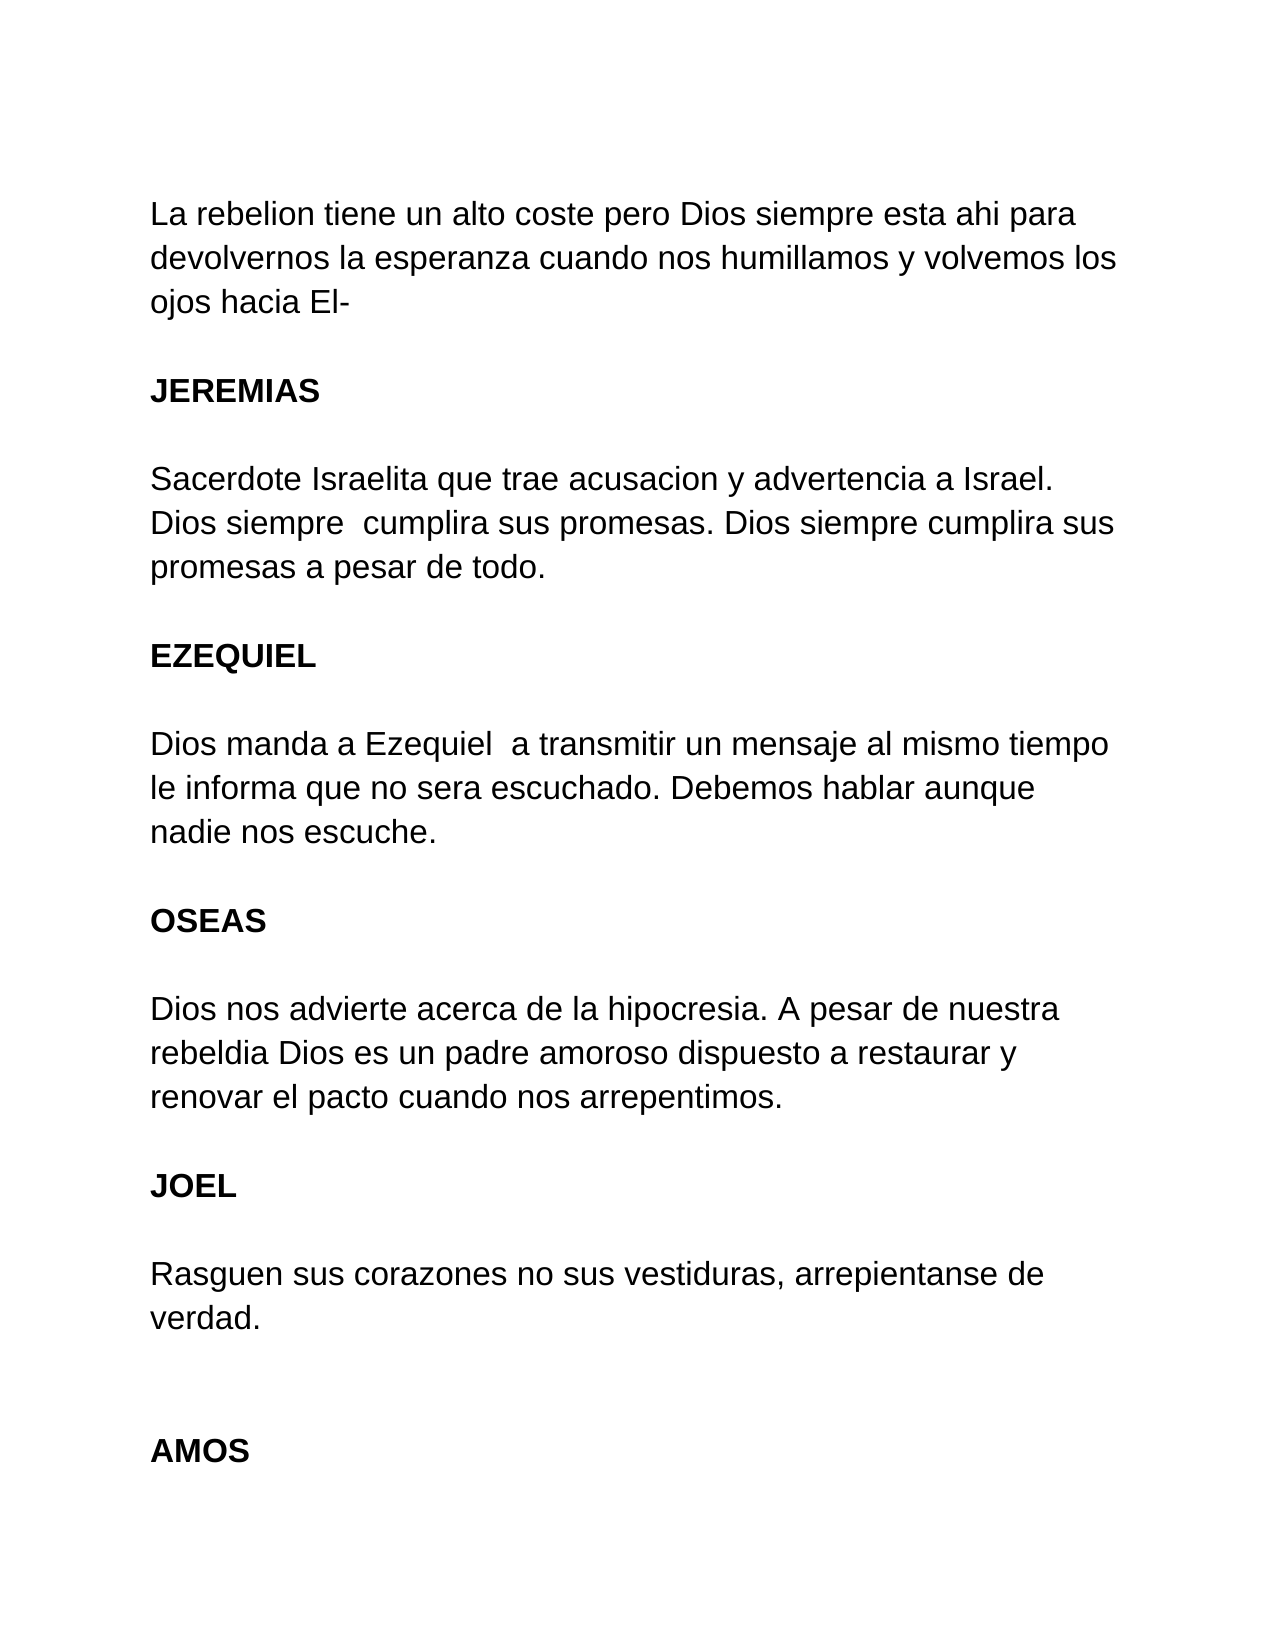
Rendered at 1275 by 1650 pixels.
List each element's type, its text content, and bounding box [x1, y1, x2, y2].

text Rasguen sus corazones no sus vestiduras, arrepientanse de verdad. [150, 1254, 1125, 1337]
text EZEQUIEL [150, 636, 1125, 674]
text Dios manda a Ezequiel a transmitir un mensaje al mismo tiempo le informa que no sera escuchado. Debemos hablar aunque nadie nos escuche. [150, 724, 1125, 851]
text AMOS [150, 1431, 1125, 1469]
text Dios nos advierte acerca de la hipocresia. A pesar de nuestra rebeldia Dios es un padre amoroso dispuesto a restaurar y renovar el pacto cuando nos arrepentimos. [150, 989, 1125, 1116]
text JEREMIAS [150, 371, 1125, 409]
text JOEL [150, 1166, 1125, 1204]
text Sacerdote Israelita que trae acusacion y advertencia a Israel. Dios siempre cumplira sus promesas. Dios siempre cumplira sus promesas a pesar de todo. [150, 459, 1125, 586]
text La rebelion tiene un alto coste pero Dios siempre esta ahi para devolvernos la esperanza cuando nos humillamos y volvemos los ojos hacia El- [150, 194, 1125, 321]
text OSEAS [150, 901, 1125, 939]
